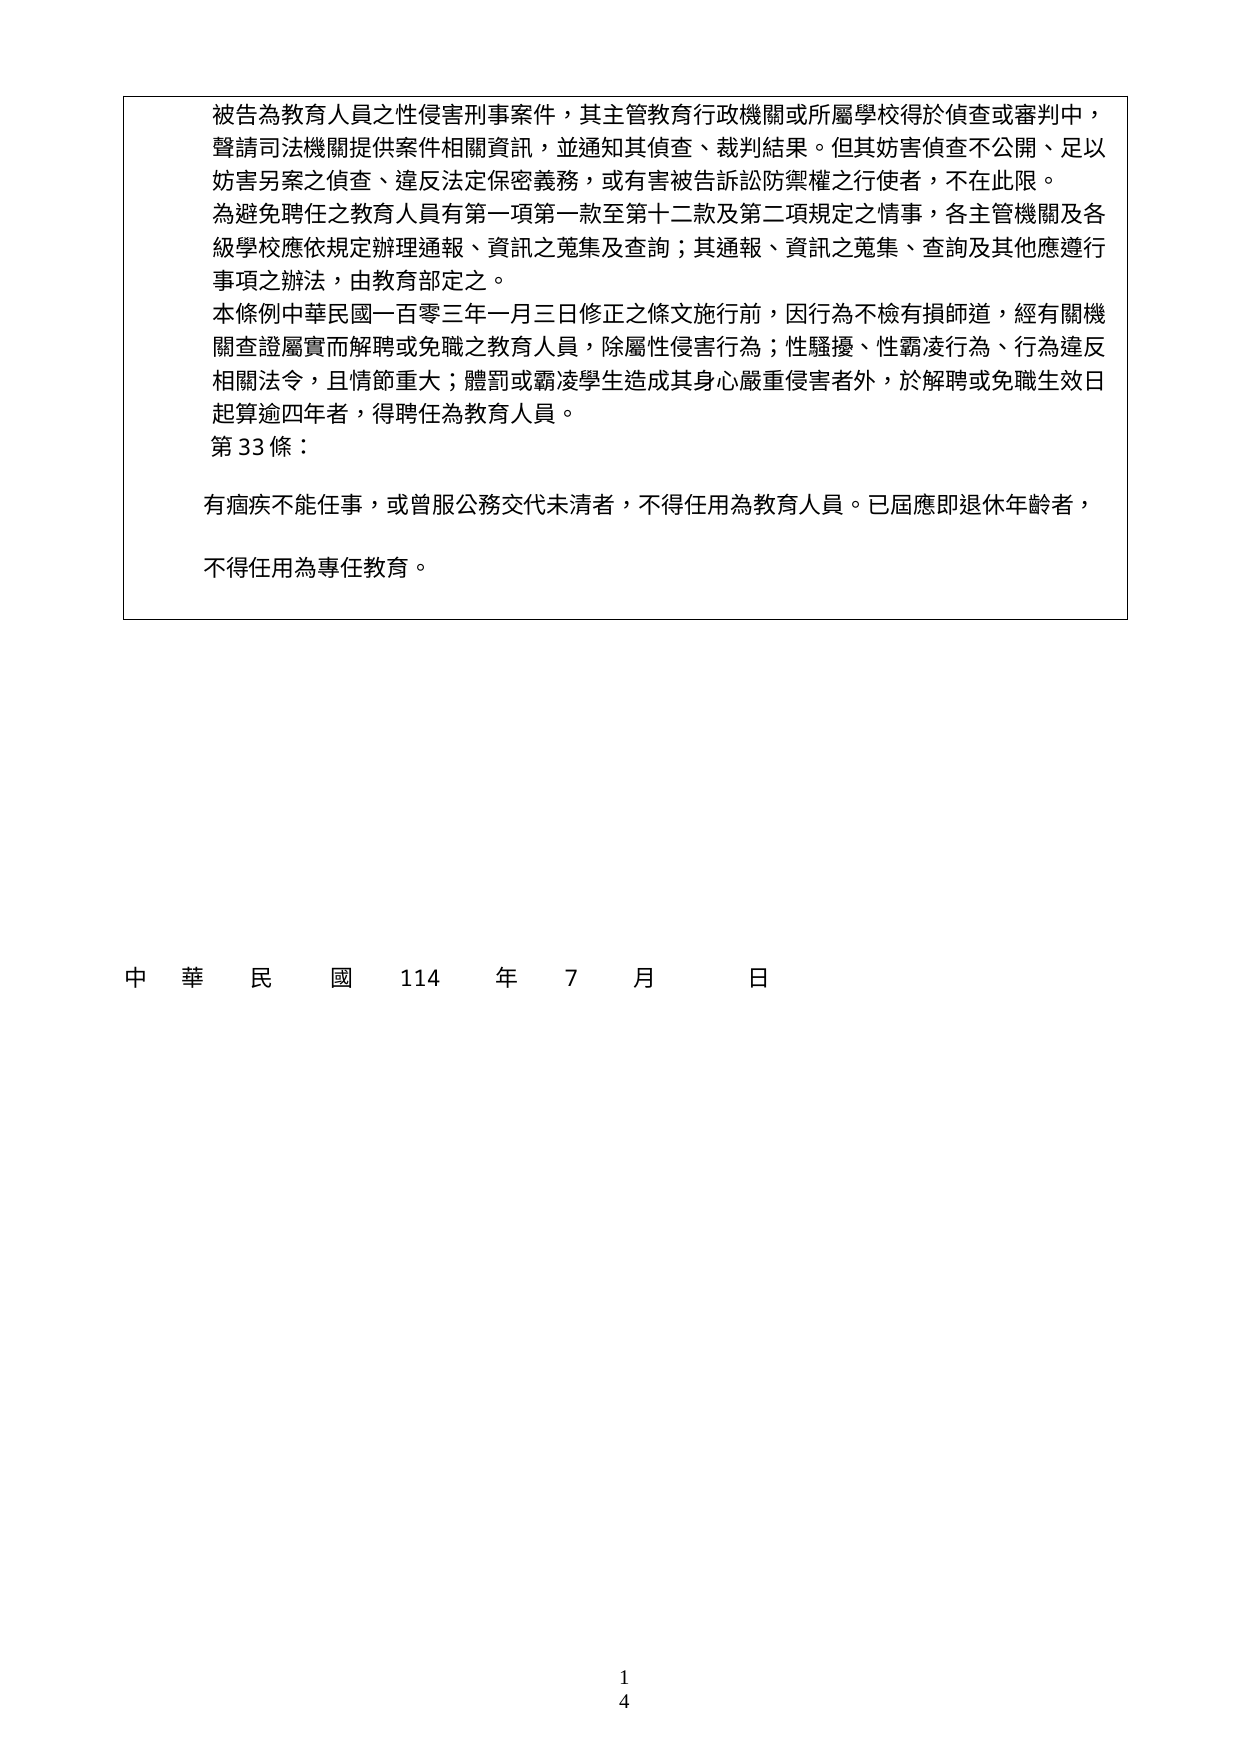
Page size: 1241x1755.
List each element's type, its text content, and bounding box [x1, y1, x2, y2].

table_header 被告為教育人員之性侵害刑事案件，其主管教育行政機關或所屬學校得於偵查或審判中，聲請司法機關提供案件相關資訊，並通知其偵查、裁判結果。但其妨害偵查不公開、足以妨害另案之偵查、違反法定保密義務，或有害被告訴訟防禦權之行使者，不在此限。 為避免聘任之教育人員有第一項第一款至第十二款及第二項規定之情事，各主管機關及各級學校應依規定辦理通報、資訊之蒐集及查詢；其通報、資訊之蒐集、查詢及其他應遵行事項之辦法，由教育部定之。 本條例中華民國一百零三年一月三日修正之條文施行前，因行為不檢有損師道，經有關機關查證屬實而解聘或免職之教育人員，除屬性侵害行為；性騷擾、性霸凌行為、行為違反相關法令，且情節重大；體罰或霸凌學生造成其身心嚴重侵害者外，於解聘或免職生效日起算逾四年者，得聘任為教育人員。 第33條： 有痼疾不能任事，或曾服公務交代未清者，不得任用為教育人員。已屆應即退休年齡者，不得任用為專任教育。 [124, 97, 1127, 618]
text 中 華 民 國 114 年 7 月 日 [124, 960, 1116, 993]
